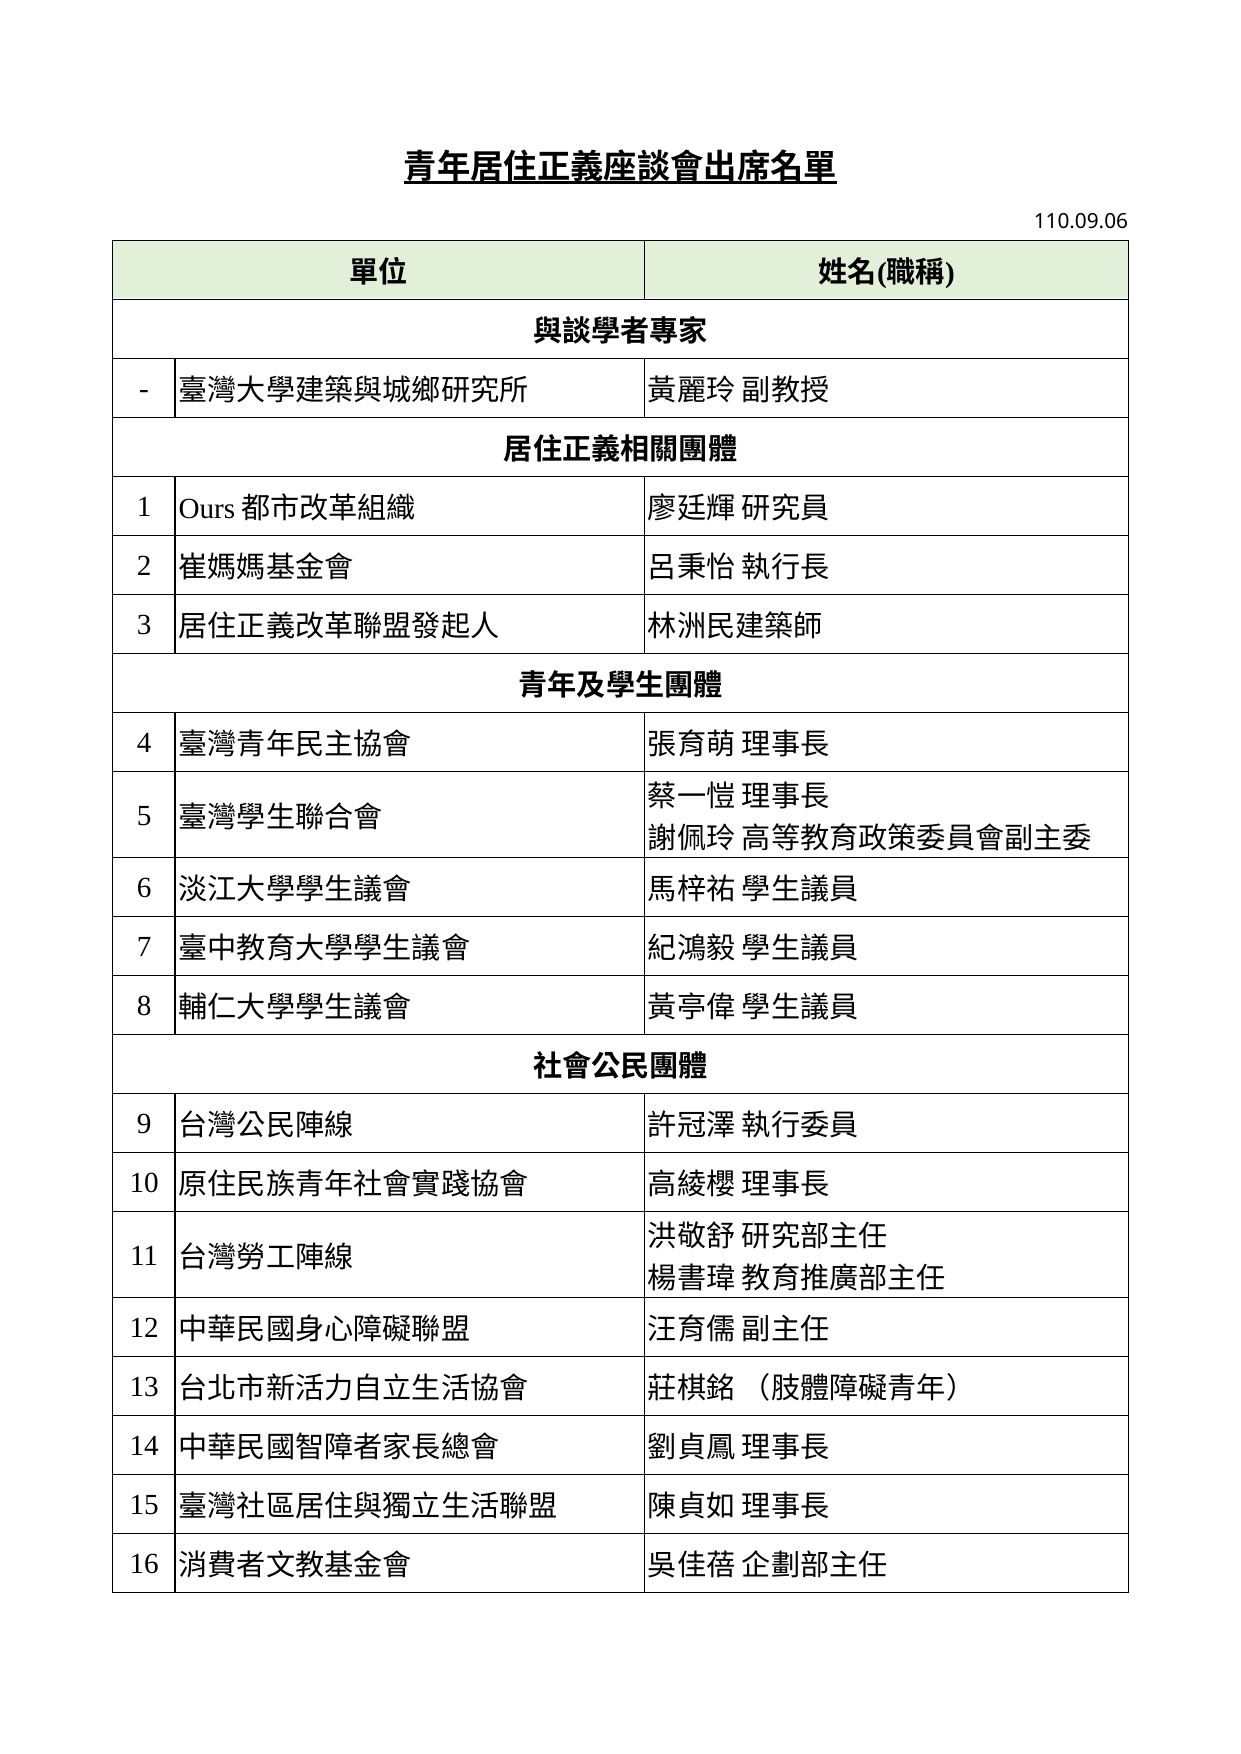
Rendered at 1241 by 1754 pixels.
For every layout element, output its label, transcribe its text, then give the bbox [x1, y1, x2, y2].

text 110.09.06 [112, 202, 1128, 239]
table_cell 高綾櫻 理事長 [645, 1153, 1128, 1211]
table_cell 廖廷輝 研究員 [645, 477, 1128, 535]
table_cell 中華民國身心障礙聯盟 [176, 1298, 644, 1356]
table_cell 1 [113, 477, 174, 535]
table_cell 臺中教育大學學生議會 [176, 917, 644, 975]
table_cell 劉貞鳳 理事長 [645, 1416, 1128, 1474]
table_cell Ours都市改革組織 [176, 477, 644, 535]
table_cell 4 [113, 713, 174, 771]
table_cell 臺灣青年民主協會 [176, 713, 644, 771]
table_cell 社會公民團體 [113, 1035, 1128, 1093]
table_cell 中華民國智障者家長總會 [176, 1416, 644, 1474]
table_cell 淡江大學學生議會 [176, 858, 644, 916]
table_cell 汪育儒 副主任 [645, 1298, 1128, 1356]
table_cell 5 [113, 772, 174, 857]
table_cell 蔡一愷 理事長 謝佩玲 高等教育政策委員會副主委 [645, 772, 1128, 857]
table_cell 6 [113, 858, 174, 916]
table_cell 崔媽媽基金會 [176, 536, 644, 594]
table_cell 台灣公民陣線 [176, 1094, 644, 1152]
table_header 姓名(職稱) [645, 241, 1128, 298]
table_cell 台北市新活力自立生活協會 [176, 1357, 644, 1415]
table_cell 10 [113, 1153, 174, 1211]
table_cell 黃麗玲 副教授 [645, 359, 1128, 417]
table_cell 居住正義改革聯盟發起人 [176, 595, 644, 653]
table_cell 許冠澤 執行委員 [645, 1094, 1128, 1152]
table_cell 7 [113, 917, 174, 975]
table_cell 11 [113, 1212, 174, 1297]
table_cell 林洲民建築師 [645, 595, 1128, 653]
table_cell 2 [113, 536, 174, 594]
table_cell - [113, 359, 174, 417]
table_cell 輔仁大學學生議會 [176, 976, 644, 1034]
table_cell 16 [113, 1534, 174, 1592]
table_cell 紀鴻毅 學生議員 [645, 917, 1128, 975]
table_cell 3 [113, 595, 174, 653]
table_cell 呂秉怡 執行長 [645, 536, 1128, 594]
table_cell 馬梓祐 學生議員 [645, 858, 1128, 916]
table_cell 8 [113, 976, 174, 1034]
table_cell 消費者文教基金會 [176, 1534, 644, 1592]
table_cell 與談學者專家 [113, 300, 1128, 358]
table_cell 莊棋銘 （肢體障礙青年） [645, 1357, 1128, 1415]
table_cell 臺灣社區居住與獨立生活聯盟 [176, 1475, 644, 1533]
table_cell 9 [113, 1094, 174, 1152]
table_cell 12 [113, 1298, 174, 1356]
table_cell 臺灣學生聯合會 [176, 772, 644, 857]
table_cell 吳佳蓓 企劃部主任 [645, 1534, 1128, 1592]
table_cell 原住民族青年社會實踐協會 [176, 1153, 644, 1211]
table_cell 臺灣大學建築與城鄉研究所 [176, 359, 644, 417]
table_header 單位 [113, 241, 644, 298]
table_cell 張育萌 理事長 [645, 713, 1128, 771]
table_cell 陳貞如 理事長 [645, 1475, 1128, 1533]
table_cell 14 [113, 1416, 174, 1474]
table_cell 居住正義相關團體 [113, 418, 1128, 476]
table_cell 台灣勞工陣線 [176, 1212, 644, 1297]
table_cell 青年及學生團體 [113, 654, 1128, 712]
table_cell 黃亭偉 學生議員 [645, 976, 1128, 1034]
table_cell 13 [113, 1357, 174, 1415]
text 青年居住正義座談會出席名單 [112, 127, 1128, 202]
table_cell 15 [113, 1475, 174, 1533]
table_cell 洪敬舒 研究部主任 楊書瑋 教育推廣部主任 [645, 1212, 1128, 1297]
